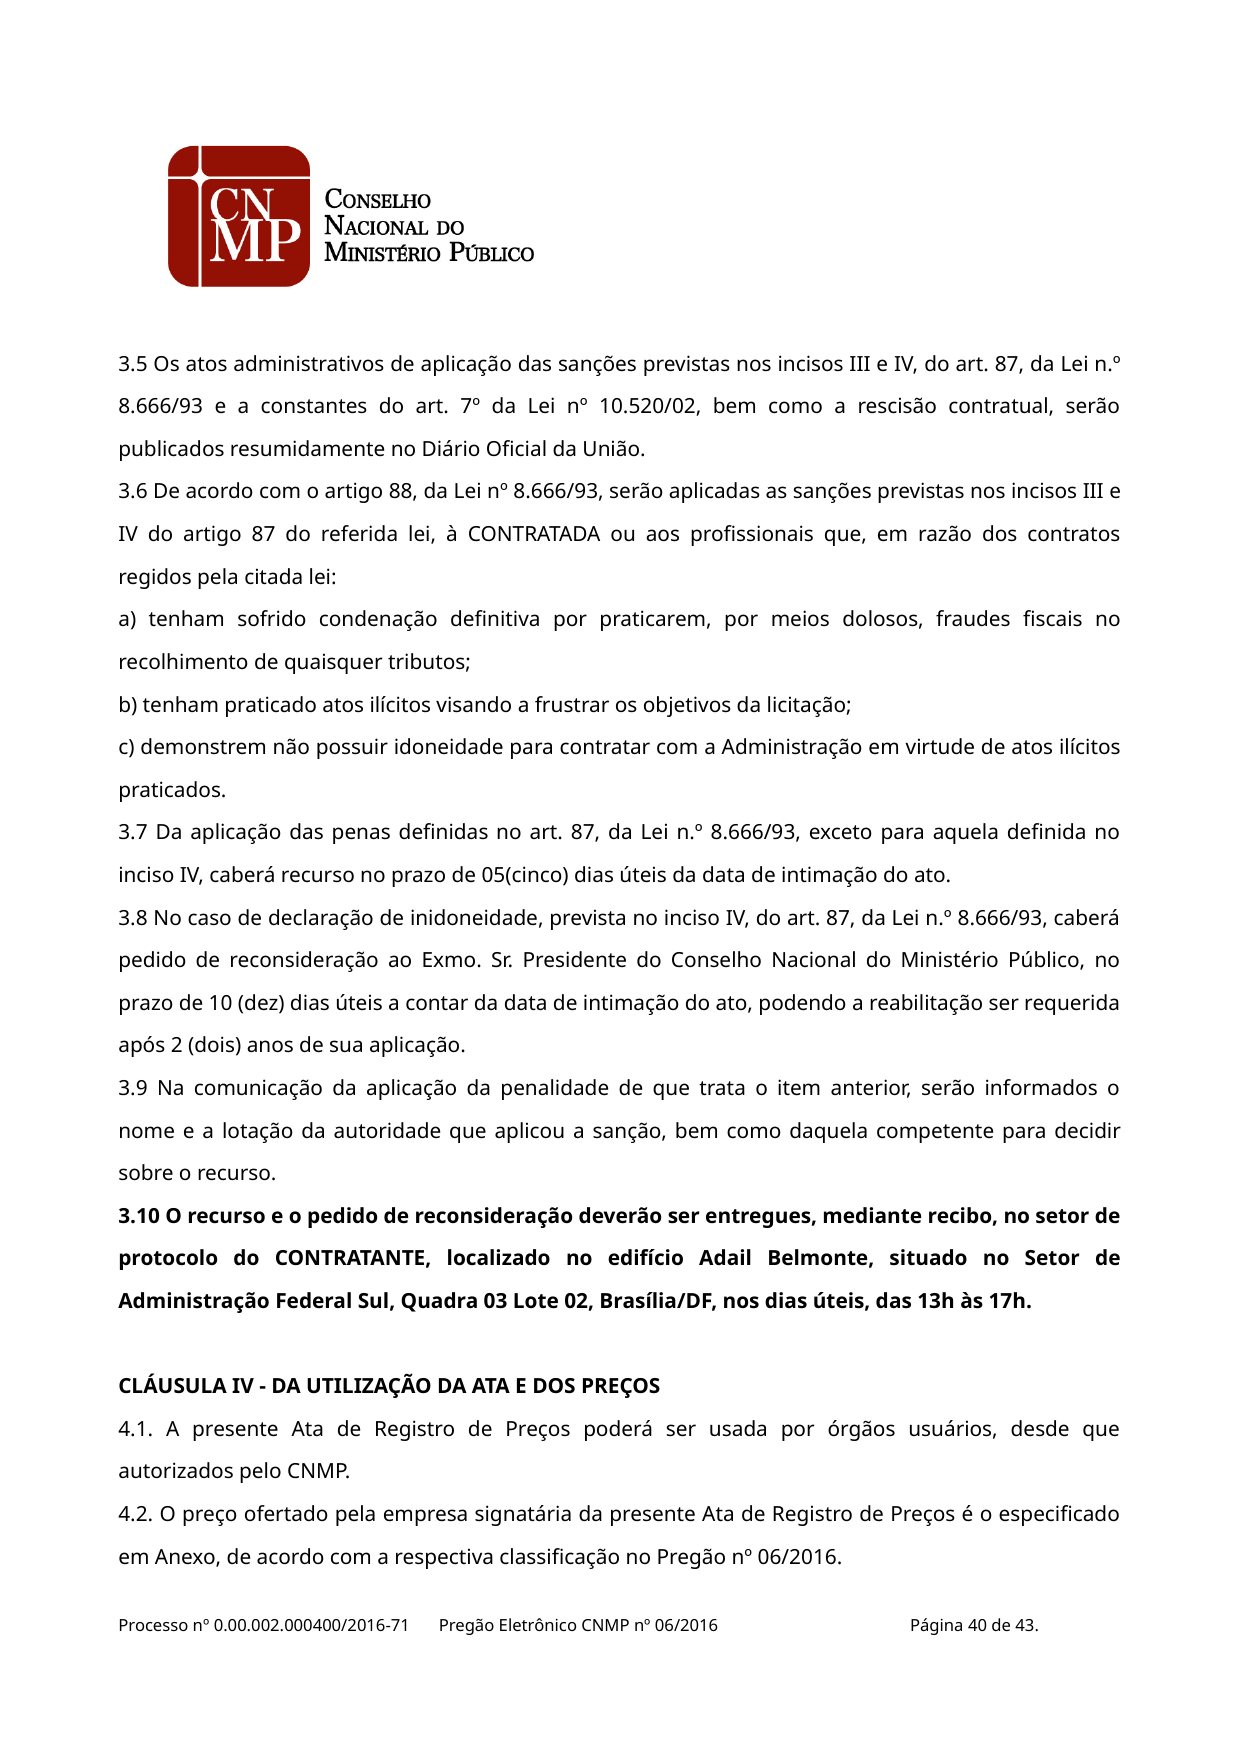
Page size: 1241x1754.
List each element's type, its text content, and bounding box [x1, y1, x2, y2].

text 3.8 No caso de declaração de inidoneidade, prevista no inciso IV, do art. 87, da Lei n.º 8.666/93, caberá pedido de reconsideração ao Exmo. Sr. Presidente do Conselho Nacional do Ministério Público, no prazo de 10 (dez) dias úteis a contar da data de intimação do ato, podendo a reabilitação ser requerida após 2 (dois) anos de sua aplicação. [118, 903, 1122, 1059]
text 4.1. A presente Ata de Registro de Preços poderá ser usada por órgãos usuários, desde que autorizados pelo CNMP. [118, 1414, 1122, 1485]
text 3.5 Os atos administrativos de aplicação das sanções previstas nos incisos III e IV, do art. 87, da Lei n.º 8.666/93 e a constantes do art. 7º da Lei nº 10.520/02, bem como a rescisão contratual, serão publicados resumidamente no Diário Oficial da União. [118, 349, 1122, 462]
text 3.9 Na comunicação da aplicação da penalidade de que trata o item anterior, serão informados o nome e a lotação da autoridade que aplicou a sanção, bem como daquela competente para decidir sobre o recurso. [118, 1073, 1122, 1187]
text c) demonstrem não possuir idoneidade para contratar com a Administração em virtude de atos ilícitos praticados. [118, 732, 1122, 803]
text 4.2. O preço ofertado pela empresa signatária da presente Ata de Registro de Preços é o especificado em Anexo, de acordo com a respectiva classificação no Pregão nº 06/2016. [118, 1499, 1122, 1570]
text 3.10 O recurso e o pedido de reconsideração deverão ser entregues, mediante recibo, no setor de protocolo do CONTRATANTE, localizado no edifício Adail Belmonte, situado no Setor de Administração Federal Sul, Quadra 03 Lote 02, Brasília/DF, nos dias úteis, das 13h às 17h. [118, 1201, 1122, 1314]
text CLÁUSULA IV - DA UTILIZAÇÃO DA ATA E DOS PREÇOS [118, 1371, 1122, 1400]
text a) tenham sofrido condenação definitiva por praticarem, por meios dolosos, fraudes fiscais no recolhimento de quaisquer tributos; [118, 604, 1122, 676]
text 3.7 Da aplicação das penas definidas no art. 87, da Lei n.º 8.666/93, exceto para aquela definida no inciso IV, caberá recurso no prazo de 05(cinco) dias úteis da data de intimação do ato. [118, 817, 1122, 888]
picture [143, 123, 550, 309]
text b) tenham praticado atos ilícitos visando a frustrar os objetivos da licitação; [118, 690, 1122, 718]
text 3.6 De acordo com o artigo 88, da Lei nº 8.666/93, serão aplicadas as sanções previstas nos incisos III e IV do artigo 87 do referida lei, à CONTRATADA ou aos profissionais que, em razão dos contratos regidos pela citada lei: [118, 477, 1122, 590]
